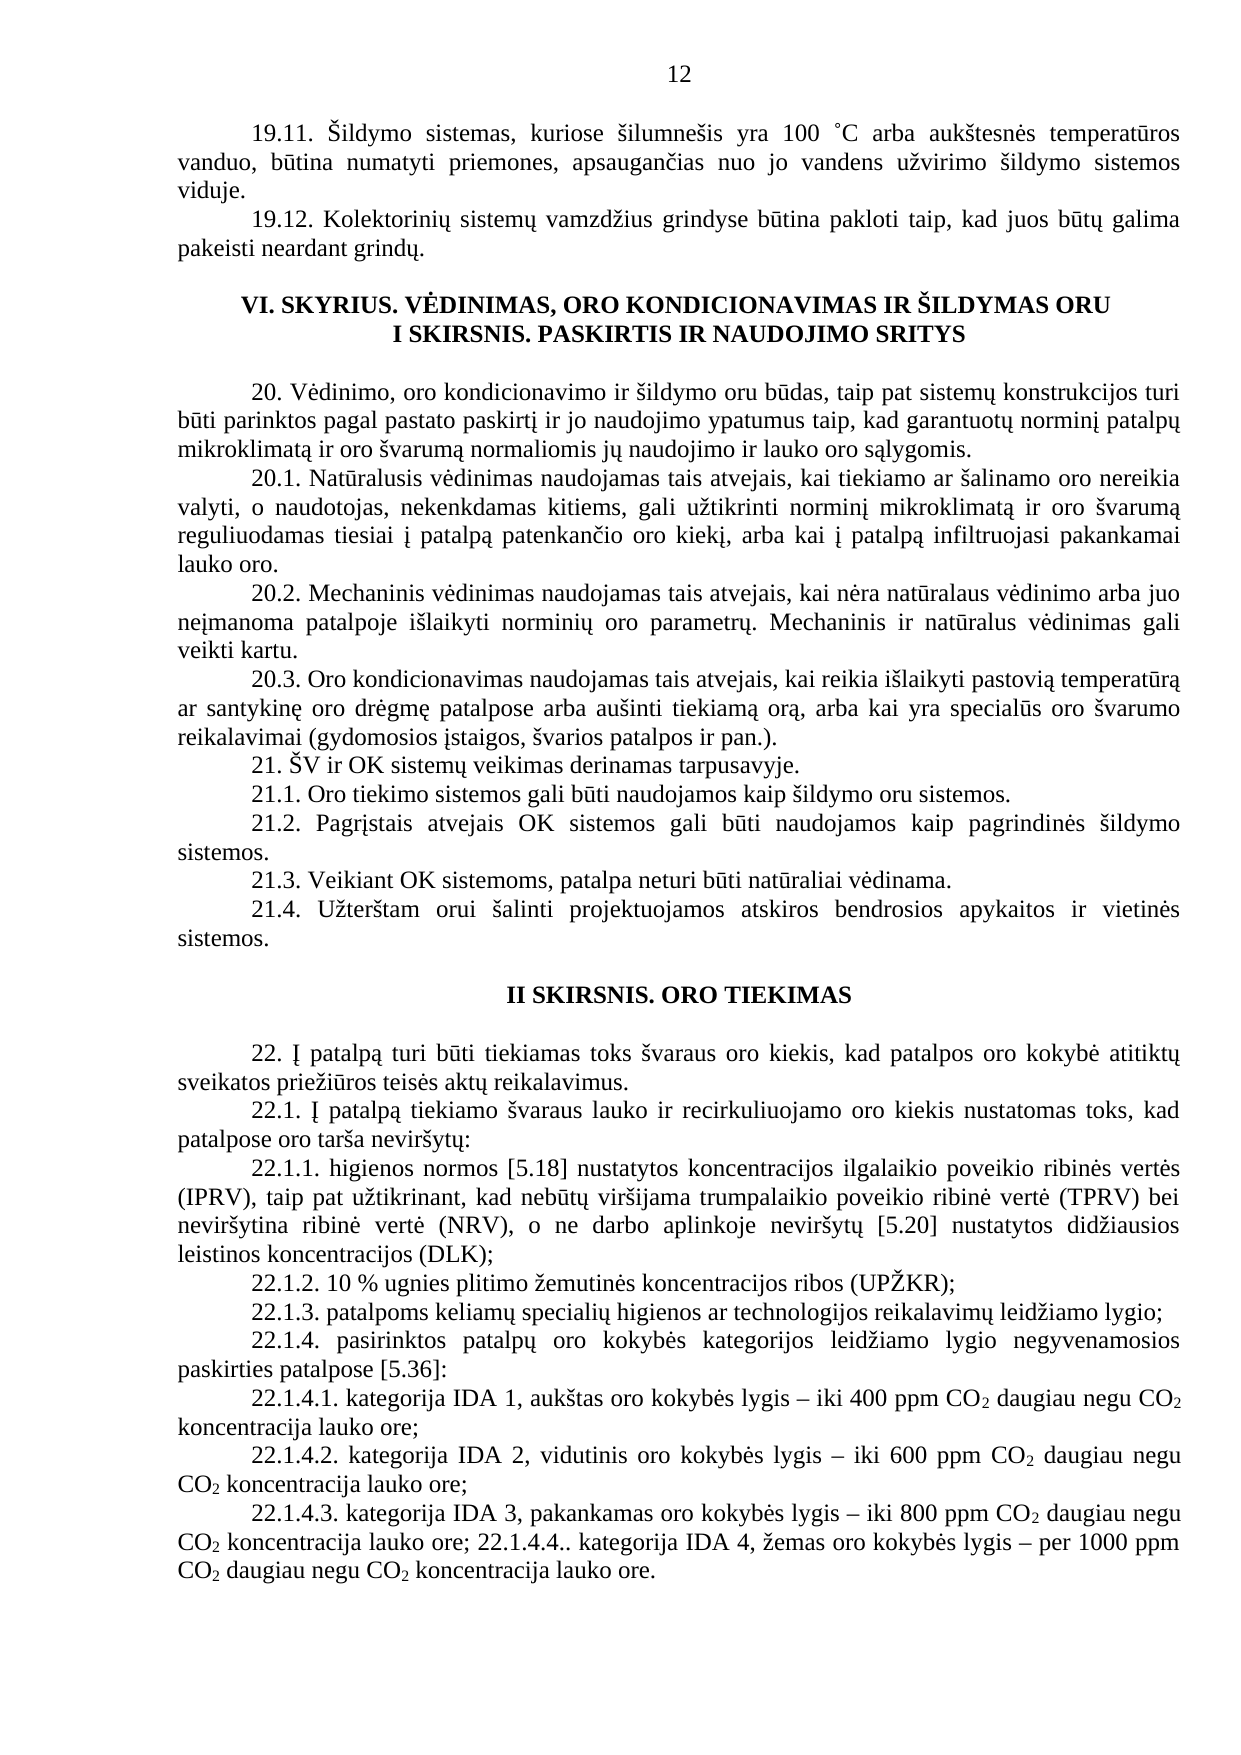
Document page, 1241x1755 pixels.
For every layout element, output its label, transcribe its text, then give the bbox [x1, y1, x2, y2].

text 22.1.4.1. kategorija IDA 1, aukštas oro kokybės lygis – iki 400 ppm CO2 daugiau negu CO2 koncentracija lauko ore; [177, 1383, 1181, 1441]
text 22.1.4.2. kategorija IDA 2, vidutinis oro kokybės lygis – iki 600 ppm CO2 daugiau negu CO2 koncentracija lauko ore; [177, 1441, 1181, 1498]
text 21.2. Pagrįstais atvejais OK sistemos gali būti naudojamos kaip pagrindinės šildymo sistemos. [177, 808, 1181, 866]
text 20.1. Natūralusis vėdinimas naudojamas tais atvejais, kai tiekiamo ar šalinamo oro nereikia valyti, o naudotojas, nekenkdamas kitiems, gali užtikrinti norminį mikroklimatą ir oro švarumą reguliuodamas tiesiai į patalpą patenkančio oro kiekį, arba kai į patalpą infiltruojasi pakankamai lauko oro. [177, 463, 1181, 578]
text 22.1.1. higienos normos [5.18] nustatytos koncentracijos ilgalaikio poveikio ribinės vertės (IPRV), taip pat užtikrinant, kad nebūtų viršijama trumpalaikio poveikio ribinė vertė (TPRV) bei neviršytina ribinė vertė (NRV), o ne darbo aplinkoje neviršytų [5.20] nustatytos didžiausios leistinos koncentracijos (DLK); [177, 1153, 1181, 1268]
text 20.2. Mechaninis vėdinimas naudojamas tais atvejais, kai nėra natūralaus vėdinimo arba juo neįmanoma patalpoje išlaikyti norminių oro parametrų. Mechaninis ir natūralus vėdinimas gali veikti kartu. [177, 578, 1181, 664]
text 22.1. Į patalpą tiekiamo švaraus lauko ir recirkuliuojamo oro kiekis nustatomas toks, kad patalpose oro tarša neviršytų: [177, 1096, 1181, 1153]
text 21. ŠV ir OK sistemų veikimas derinamas tarpusavyje. [177, 751, 1181, 779]
text 20.3. Oro kondicionavimas naudojamas tais atvejais, kai reikia išlaikyti pastovią temperatūrą ar santykinę oro drėgmę patalpose arba aušinti tiekiamą orą, arba kai yra specialūs oro švarumo reikalavimai (gydomosios įstaigos, švarios patalpos ir pan.). [177, 664, 1181, 751]
text 22.1.3. patalpoms keliamų specialių higienos ar technologijos reikalavimų leidžiamo lygio; [177, 1297, 1181, 1326]
text VI. SKYRIUS. VĖDINIMAS, ORO KONDICIONAVIMAS IR ŠILDYMAS ORU [177, 291, 1181, 319]
text 19.11. Šildymo sistemas, kuriose šilumnešis yra 100 ˚C arba aukštesnės temperatūros vanduo, būtina numatyti priemones, apsaugančias nuo jo vandens užvirimo šildymo sistemos viduje. [177, 118, 1181, 204]
text 21.3. Veikiant OK sistemoms, patalpa neturi būti natūraliai vėdinama. [177, 866, 1181, 894]
text 22.1.4. pasirinktos patalpų oro kokybės kategorijos leidžiamo lygio negyvenamosios paskirties patalpose [5.36]: [177, 1326, 1181, 1383]
text I SKIRSNIS. PASKIRTIS IR NAUDOJIMO SRITYS [177, 319, 1181, 348]
text II SKIRSNIS. ORO TIEKIMAS [177, 981, 1181, 1009]
text 19.12. Kolektorinių sistemų vamzdžius grindyse būtina pakloti taip, kad juos būtų galima pakeisti neardant grindų. [177, 204, 1181, 262]
text 20. Vėdinimo, oro kondicionavimo ir šildymo oru būdas, taip pat sistemų konstrukcijos turi būti parinktos pagal pastato paskirtį ir jo naudojimo ypatumus taip, kad garantuotų norminį patalpų mikroklimatą ir oro švarumą normaliomis jų naudojimo ir lauko oro sąlygomis. [177, 377, 1181, 463]
text 21.4. Užterštam orui šalinti projektuojamos atskiros bendrosios apykaitos ir vietinės sistemos. [177, 894, 1181, 952]
text 22.1.4.3. kategorija IDA 3, pakankamas oro kokybės lygis – iki 800 ppm CO2 daugiau negu CO2 koncentracija lauko ore; 22.1.4.4.. kategorija IDA 4, žemas oro kokybės lygis – per 1000 ppm CO2 daugiau negu CO2 koncentracija lauko ore. [177, 1498, 1181, 1584]
text 21.1. Oro tiekimo sistemos gali būti naudojamos kaip šildymo oru sistemos. [177, 779, 1181, 808]
text 22.1.2. 10 % ugnies plitimo žemutinės koncentracijos ribos (UPŽKR); [177, 1268, 1181, 1297]
text 22. Į patalpą turi būti tiekiamas toks švaraus oro kiekis, kad patalpos oro kokybė atitiktų sveikatos priežiūros teisės aktų reikalavimus. [177, 1038, 1181, 1096]
